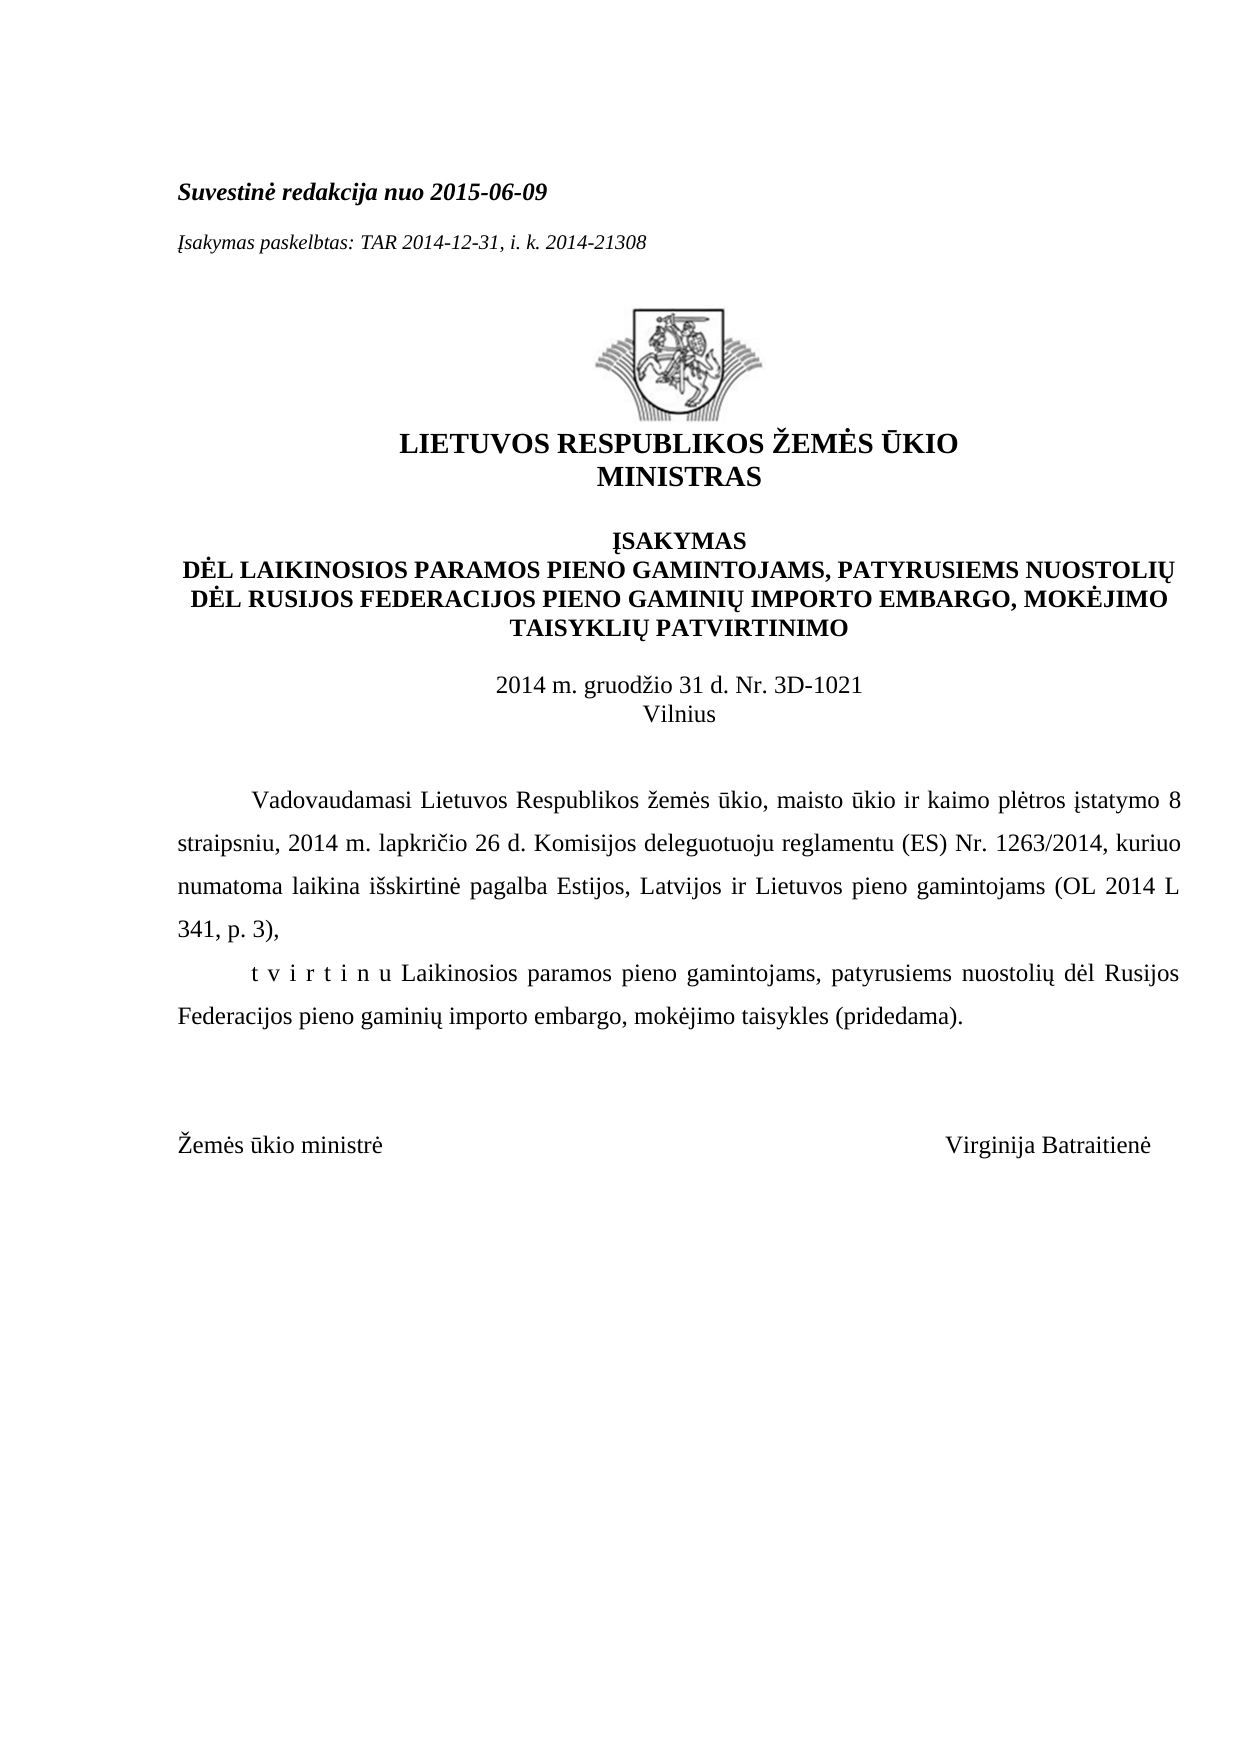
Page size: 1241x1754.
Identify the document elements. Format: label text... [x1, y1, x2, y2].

text DĖL LAIKINOSIOS PARAMOS PIENO GAMINTOJAMS, PATYRUSIEMS NUOSTOLIŲ DĖL RUSIJOS FEDERACIJOS PIENO GAMINIŲ IMPORTO EMBARGO, MOKĖJIMO TAISYKLIŲ PATVIRTINIMO [177, 555, 1181, 641]
text Suvestinė redakcija nuo 2015-06-09 [177, 177, 1181, 206]
text Žemės ūkio ministrė Virginija Batraitienė [177, 1130, 1181, 1159]
text Įsakymas paskelbtas: TAR 2014-12-31, i. k. 2014-21308 [177, 230, 1181, 254]
text Vilnius [177, 699, 1181, 728]
text LIETUVOS RESPUBLIKOS ŽEMĖS ŪKIO [177, 426, 1181, 459]
text Vadovaudamasi Lietuvos Respublikos žemės ūkio, maisto ūkio ir kaimo plėtros įstatymo 8 straipsniu, 2014 m. lapkričio 26 d. Komisijos deleguotuoju reglamentu (ES) Nr. 1263/2014, kuriuo numatoma laikina išskirtinė pagalba Estijos, Latvijos ir Lietuvos pieno gamintojams (OL 2014 L 341, p. 3), [177, 785, 1181, 943]
text 2014 m. gruodžio 31 d. Nr. 3D-1021 [177, 670, 1181, 699]
text ĮSAKYMAS [177, 526, 1181, 555]
text t v i r t i n u Laikinosios paramos pieno gamintojams, patyrusiems nuostolių dėl Rusijos Federacijos pieno gaminių importo embargo, mokėjimo taisykles (pridedama). [177, 958, 1181, 1029]
text MINISTRAS [177, 459, 1181, 493]
